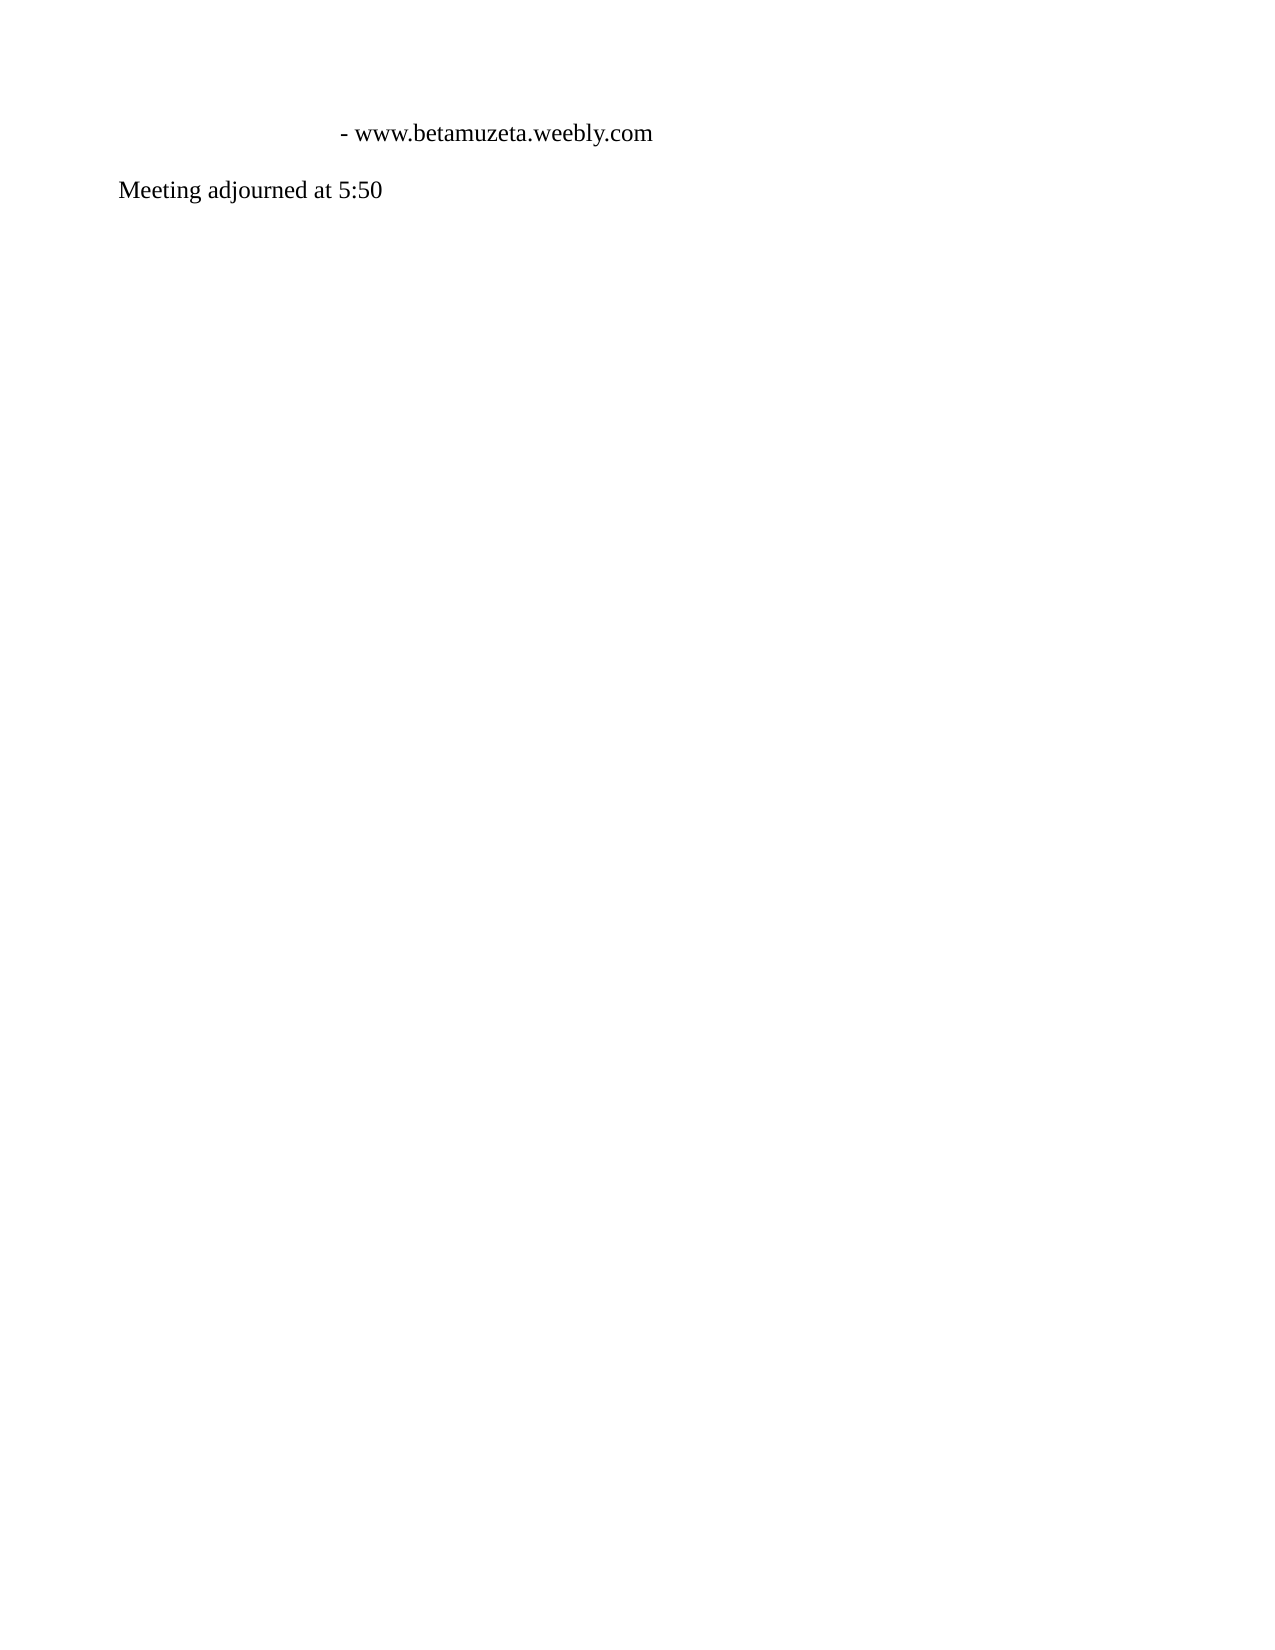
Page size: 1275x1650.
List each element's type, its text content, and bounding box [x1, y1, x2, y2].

text - www.betamuzeta.weebly.com [118, 118, 1157, 147]
text Meeting adjourned at 5:50 [118, 176, 1157, 204]
